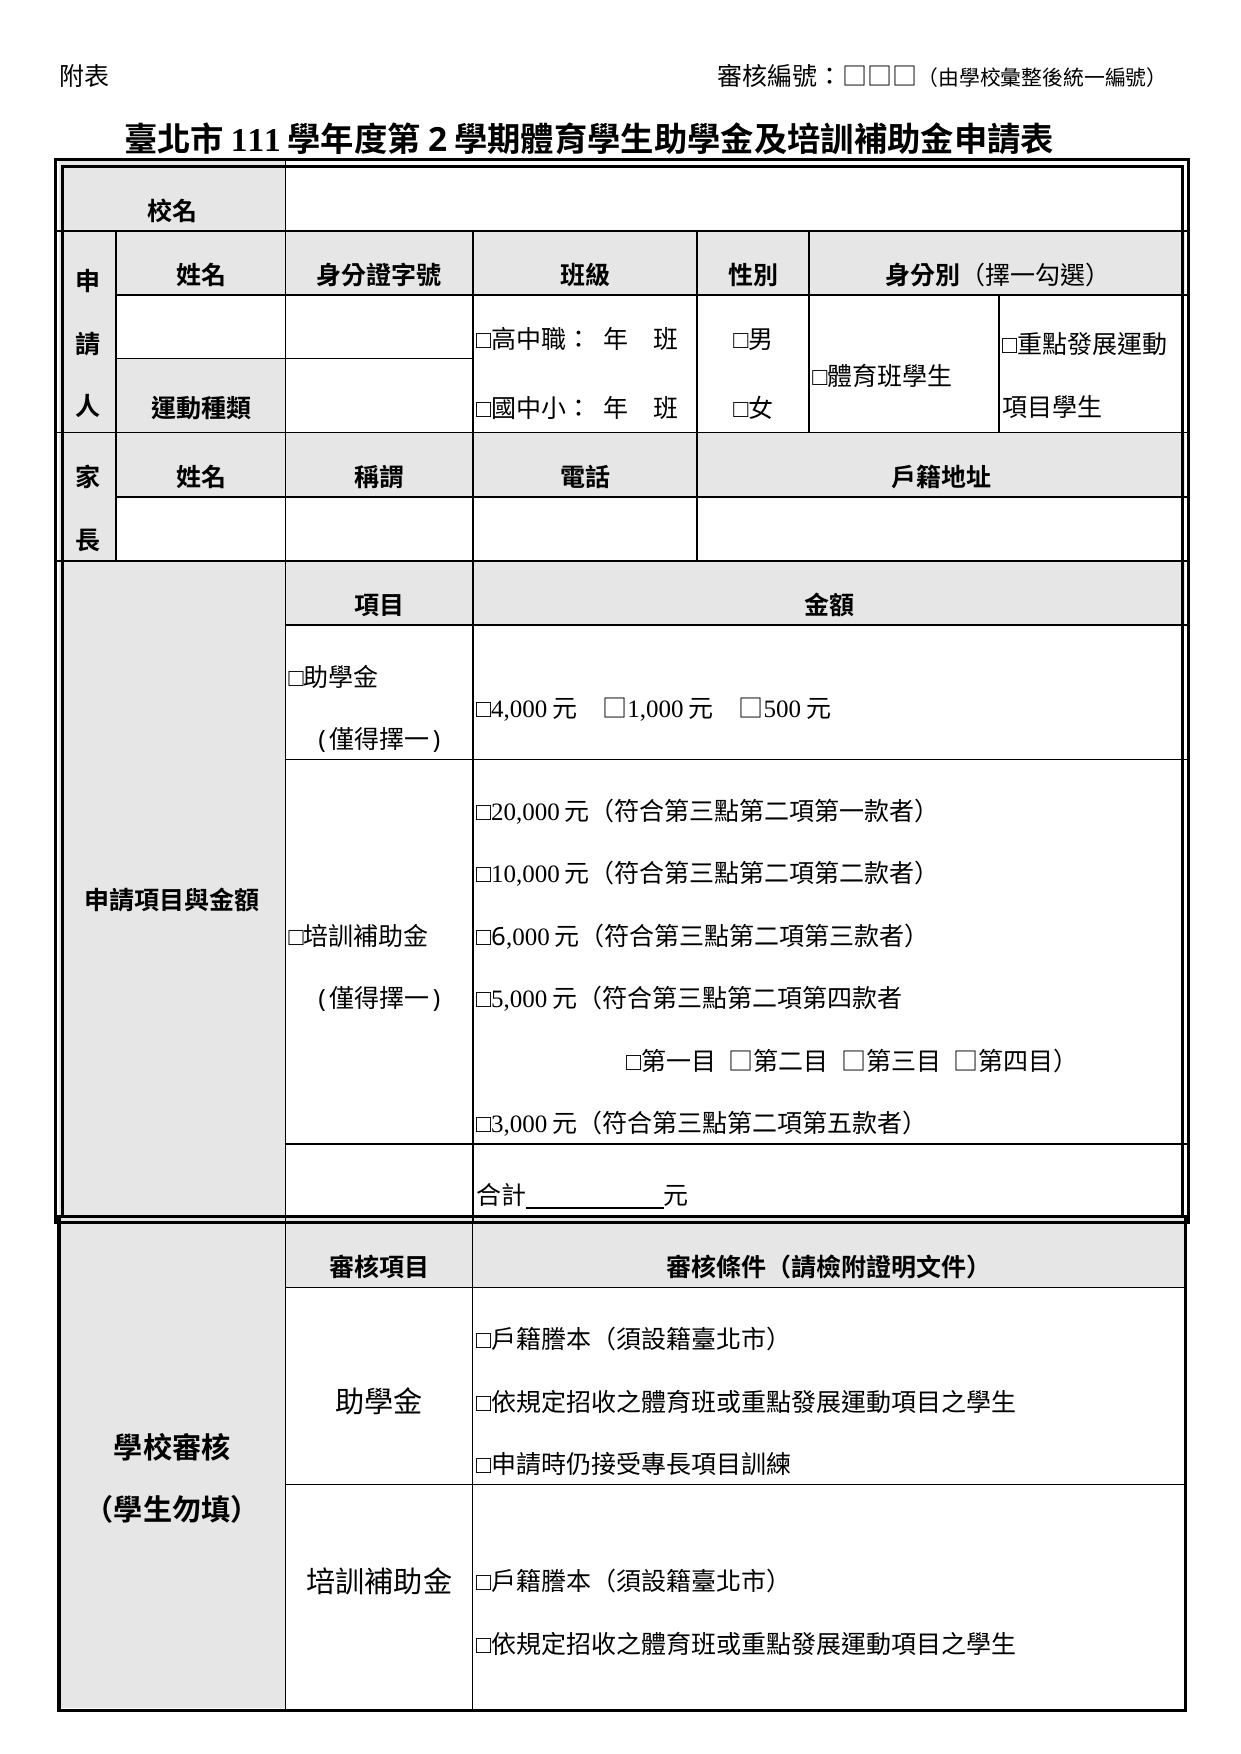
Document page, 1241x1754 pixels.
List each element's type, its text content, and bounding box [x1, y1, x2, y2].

table_cell [286, 296, 472, 358]
table_cell □4,000元 □1,000元 □500元 [474, 626, 1181, 758]
table_cell 金額 [474, 562, 1181, 624]
table_cell 合計 元 [474, 1145, 1181, 1215]
table_cell 助學金 [286, 1288, 472, 1483]
table_cell □女 [698, 358, 808, 432]
table_cell □20,000元（符合第三點第二項第一款者） □10,000元（符合第三點第二項第二款者） □6,000元（符合第三點第二項第三款者） □5,000元（符合第三點第二項第四款者 □第一目 □第二目 □第三目 □第四目） □3,000元（符合第三點第二項第五款者） [474, 760, 1181, 1143]
table_cell [286, 359, 472, 432]
table_cell [286, 498, 472, 560]
table_cell 項目 [286, 562, 472, 624]
table_cell 校名 [59, 161, 285, 230]
table_cell □重點發展運動項目學生 [1000, 296, 1181, 432]
table_cell [286, 1145, 472, 1215]
table_cell 姓名 [117, 232, 285, 294]
table_cell [286, 161, 1185, 230]
table_cell □男 [698, 296, 808, 358]
table_cell 姓名 [117, 433, 285, 496]
table_cell 申請項目與金額 [64, 562, 285, 1215]
table_cell 學校審核 （學生勿填） [61, 1224, 285, 1708]
table_cell 運動種類 [117, 359, 285, 432]
table_cell □助學金 (僅得擇一) [286, 626, 472, 758]
table_cell 審核項目 [286, 1224, 472, 1287]
table_cell 稱謂 [286, 433, 472, 496]
table_cell [117, 296, 285, 358]
table_cell 身分別（擇一勾選） [810, 232, 1181, 294]
table_cell 電話 [474, 433, 696, 496]
table_cell [117, 498, 285, 560]
table_cell □體育班學生 [810, 296, 998, 432]
table_cell □戶籍謄本（須設籍臺北市） □依規定招收之體育班或重點發展運動項目之學生 □申請時仍接受專長項目訓練 [473, 1288, 1184, 1483]
table_cell 身分證字號 [286, 232, 472, 294]
table_cell 審核條件（請檢附證明文件） [473, 1224, 1184, 1287]
text 附表 審核編號：□□□（由學校彙整後統一編號） [59, 33, 1181, 96]
table_cell [286, 168, 1181, 230]
table_cell □國中小： 年 班 [474, 358, 696, 432]
table_cell 班級 [474, 232, 696, 294]
table_cell □培訓補助金 (僅得擇一) [286, 760, 472, 1143]
table_cell 培訓補助金 [286, 1485, 472, 1708]
table_cell □高中職： 年 班 [474, 296, 696, 358]
table_cell 性別 [698, 232, 808, 294]
table_cell [474, 498, 696, 560]
table_cell 家 長 [64, 433, 115, 560]
table_cell □戶籍謄本（須設籍臺北市） □依規定招收之體育班或重點發展運動項目之學生 □申請時仍接受專長項目訓練 □競賽規程及秩序冊 最近一年內(賽事：110年8月1日～111年7月31日)符合下列情形者（僅得擇一）： □白金級選手：20,000元(入選教育部國光體育獎章及獎助學金頒發辦法規範賽事之國家代表隊資格並參賽。) □金級選手：10,000元(代表本市或學校參加全國運動會、全國中等學校運動會、高國中運動聯賽最優級組或全國原住民族運動會獲得第一名。) □第一級選手：6,000元(代表本市或學校參加全國運動會、全國中等學校運動會、高國中運動聯賽最優級組、全國原住民族運動會獲得第二名或第三名。) □第二級選手：5000元 □代表本市或學校參加全國運動會、全國中等學校運動會或高國中運動聯賽最優級組獲得第四至六名。 □代表本市或學校參加全民運動會或全國身心障礙國民運動會獲得前三名。 □代表本市或學校參加教育部核定全國性單項運動協會辦理升學指定之賽會獲得前三名。 □代表本市或學校參加教育局每學年度公告之全國性國小單項運動競賽獲得前三名。 □第三級選手：3,000元(代表學校參加本市中學運動會、國小運動會或教育盃最優級組獲得前三名。) [473, 1485, 1184, 1708]
table_cell 申 請 人 [64, 232, 115, 432]
table_header 臺北市111學年度第2學期體育學生助學金及培訓補助金申請表 [59, 96, 1185, 158]
table_cell [698, 498, 1181, 560]
table_cell 戶籍地址 [698, 433, 1181, 496]
